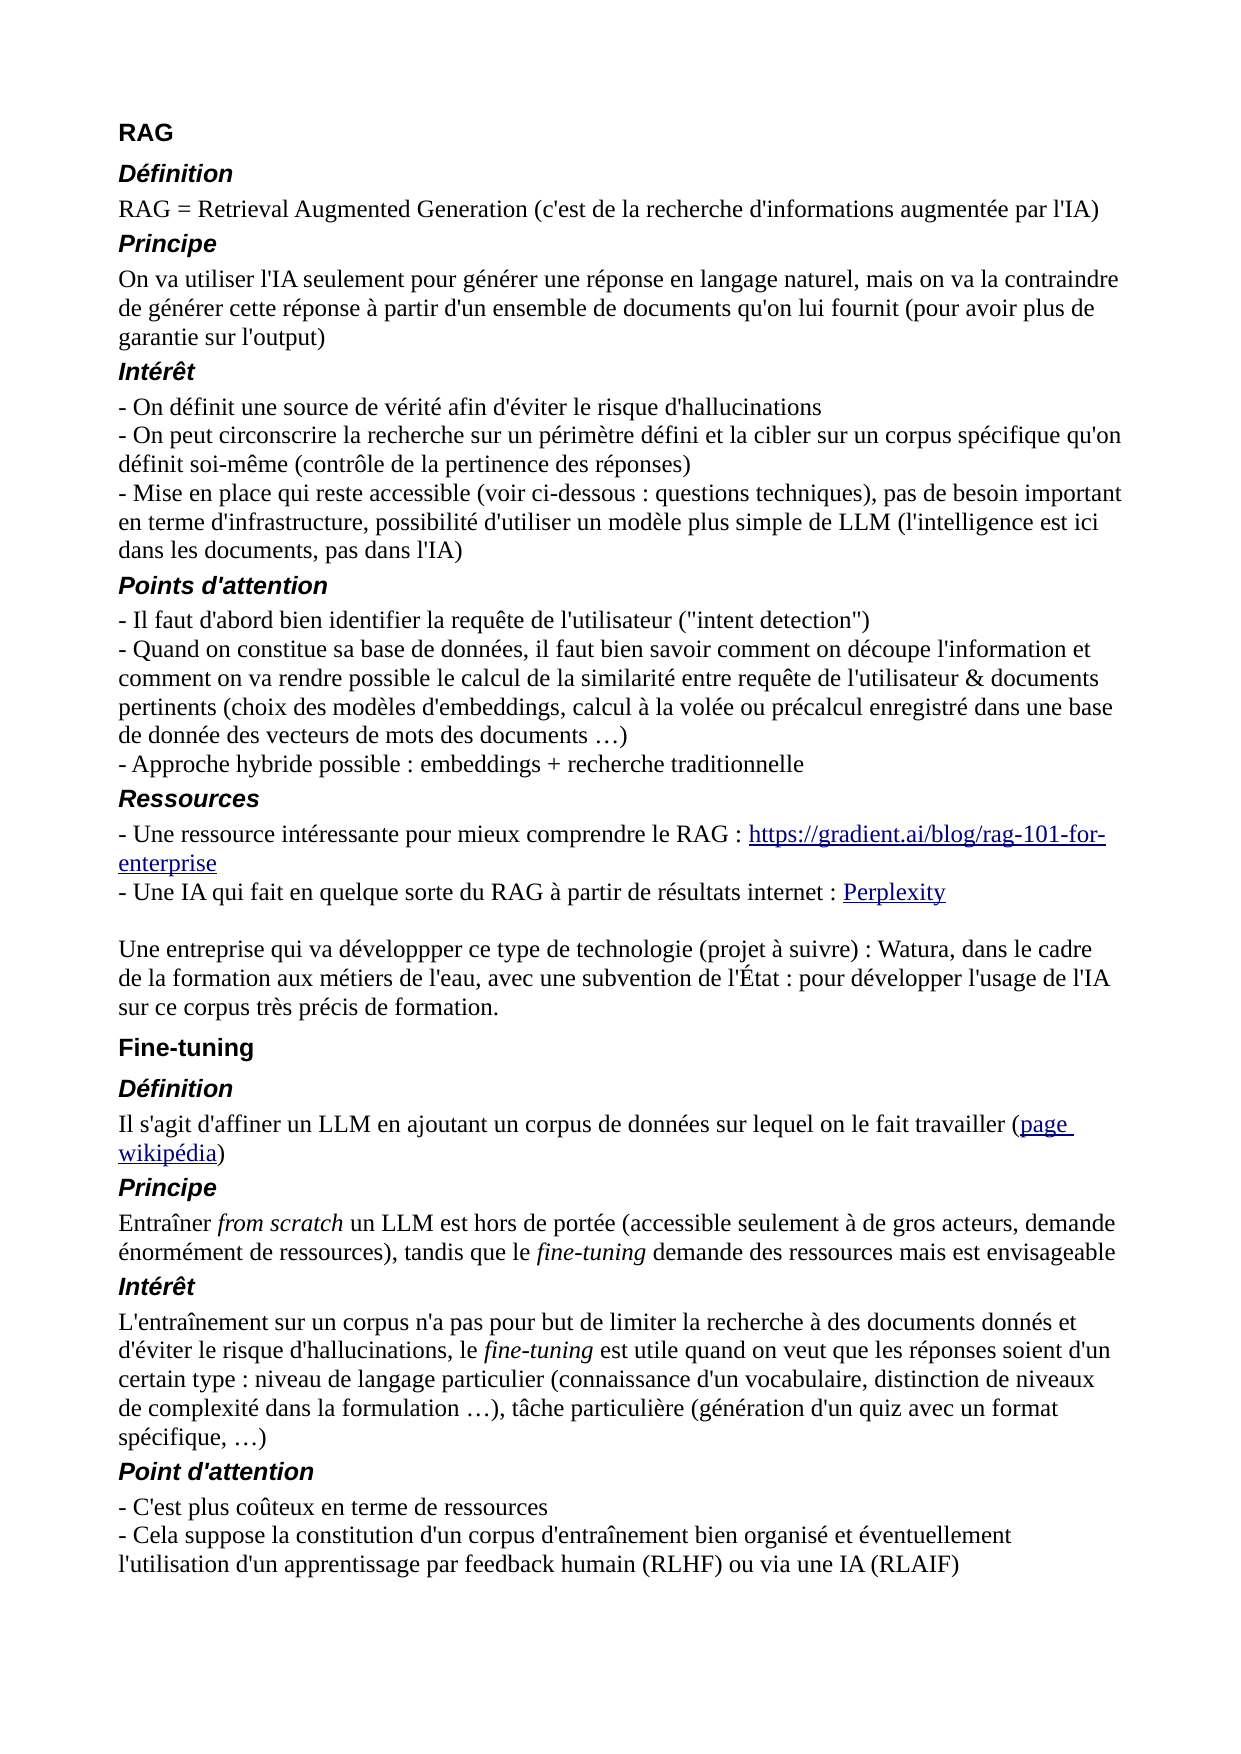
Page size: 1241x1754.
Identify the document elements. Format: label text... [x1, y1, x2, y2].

text L'entraînement sur un corpus n'a pas pour but de limiter la recherche à des documents donnés et d'éviter le risque d'hallucinations, le fine-tuning est utile quand on veut que les réponses soient d'un certain type : niveau de langage particulier (connaissance d'un vocabulaire, distinction de niveaux de complexité dans la formulation …), tâche particulière (génération d'un quiz avec un format spécifique, …) [118, 1307, 1122, 1451]
text - On définit une source de vérité afin d'éviter le risque d'hallucinations [118, 392, 1122, 421]
text - Une IA qui fait en quelque sorte du RAG à partir de résultats internet : Perplexity [118, 877, 1122, 906]
text Une entreprise qui va développper ce type de technologie (projet à suivre) : Watura, dans le cadre de la formation aux métiers de l'eau, avec une subvention de l'État : pour développer l'usage de l'IA sur ce corpus très précis de formation. [118, 934, 1122, 1021]
text - Une ressource intéressante pour mieux comprendre le RAG : https://gradient.ai/blog/rag-101-for-enterprise [118, 819, 1122, 877]
subtitle Fine-tuning [118, 1033, 1122, 1062]
text On va utiliser l'IA seulement pour générer une réponse en langage naturel, mais on va la contraindre de générer cette réponse à partir d'un ensemble de documents qu'on lui fournit (pour avoir plus de garantie sur l'output) [118, 264, 1122, 351]
text - Mise en place qui reste accessible (voir ci-dessous : questions techniques), pas de besoin important en terme d'infrastructure, possibilité d'utiliser un modèle plus simple de LLM (l'intelligence est ici dans les documents, pas dans l'IA) [118, 478, 1122, 564]
subtitle Définition [118, 159, 1122, 188]
text - Il faut d'abord bien identifier la requête de l'utilisateur ("intent detection") [118, 606, 1122, 634]
subtitle Principe [118, 1173, 1122, 1202]
subtitle Points d'attention [118, 571, 1122, 599]
text - Cela suppose la constitution d'un corpus d'entraînement bien organisé et éventuellement l'utilisation d'un apprentissage par feedback humain (RLHF) ou via une IA (RLAIF) [118, 1521, 1122, 1578]
text Il s'agit d'affiner un LLM en ajoutant un corpus de données sur lequel on le fait travailler (page wikipédia) [118, 1109, 1122, 1167]
text - Quand on constitue sa base de données, il faut bien savoir comment on découpe l'information et comment on va rendre possible le calcul de la similarité entre requête de l'utilisateur & documents pertinents (choix des modèles d'embeddings, calcul à la volée ou précalcul enregistré dans une base de donnée des vecteurs de mots des documents …) [118, 634, 1122, 749]
subtitle Intérêt [118, 357, 1122, 386]
subtitle Ressources [118, 784, 1122, 813]
text Entraîner from scratch un LLM est hors de portée (accessible seulement à de gros acteurs, demande énormément de ressources), tandis que le fine-tuning demande des ressources mais est envisageable [118, 1208, 1122, 1266]
text - On peut circonscrire la recherche sur un périmètre défini et la cibler sur un corpus spécifique qu'on définit soi-même (contrôle de la pertinence des réponses) [118, 421, 1122, 478]
text - Approche hybride possible : embeddings + recherche traditionnelle [118, 749, 1122, 778]
text - C'est plus coûteux en terme de ressources [118, 1492, 1122, 1521]
subtitle RAG [118, 118, 1122, 147]
subtitle Définition [118, 1074, 1122, 1103]
subtitle Intérêt [118, 1272, 1122, 1301]
text RAG = Retrieval Augmented Generation (c'est de la recherche d'informations augmentée par l'IA) [118, 194, 1122, 223]
subtitle Point d'attention [118, 1457, 1122, 1486]
subtitle Principe [118, 229, 1122, 258]
